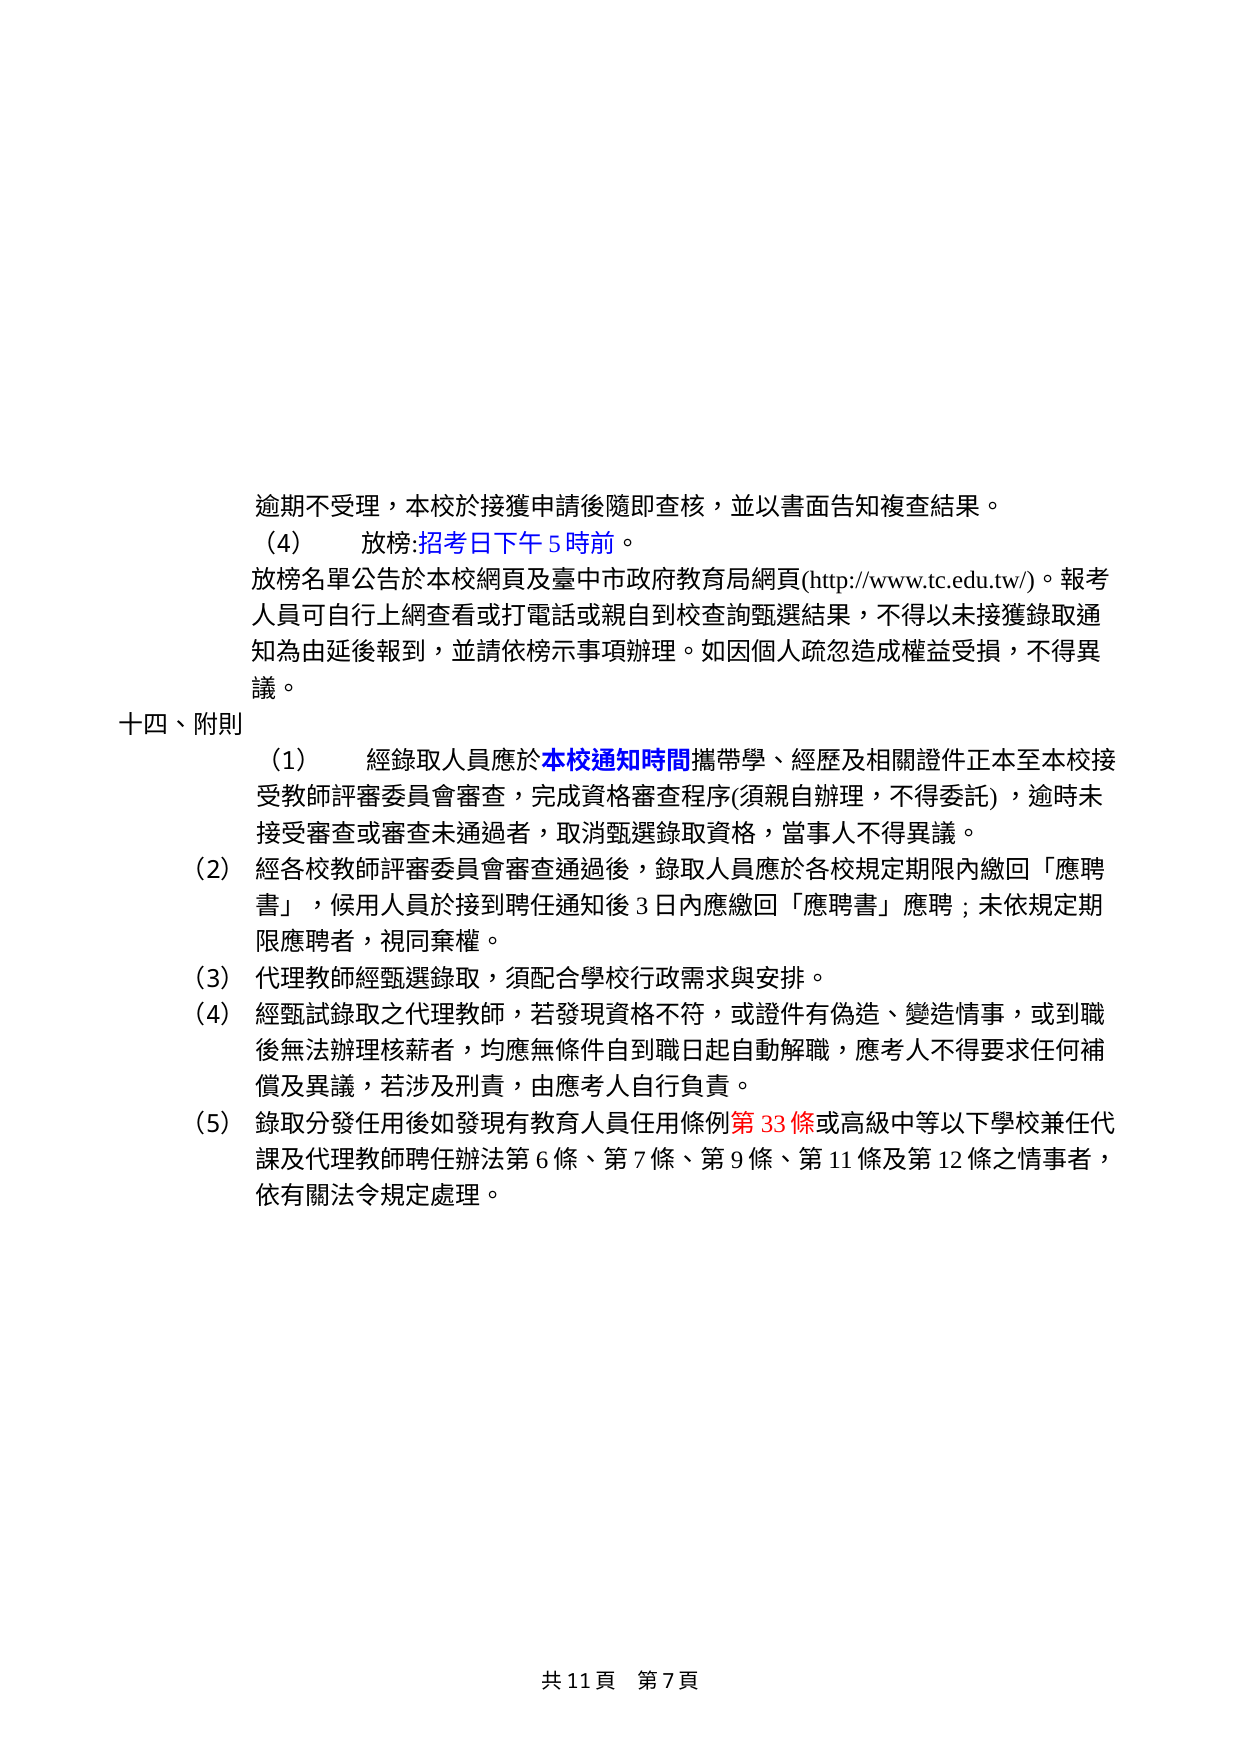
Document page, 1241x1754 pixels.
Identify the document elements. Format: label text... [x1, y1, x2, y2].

list 經甄試錄取之代理教師，若發現資格不符，或證件有偽造、變造情事，或到職後無法辦理核薪者，均應無條件自到職日起自動解職，應考人不得要求任何補償及異議，若涉及刑責，由應考人自行負責。 [181, 994, 1122, 1103]
list 經錄取人員應於本校通知時間攜帶學、經歷及相關證件正本至本校接受教師評審委員會審查，完成資格審查程序(須親自辦理，不得委託) ，逾時未接受審查或審查未通過者，取消甄選錄取資格，當事人不得異議。 [256, 741, 1122, 849]
list 經各校教師評審委員會審查通過後，錄取人員應於各校規定期限內繳回「應聘書」，候用人員於接到聘任通知後3日內應繳回「應聘書」應聘﹔未依規定期限應聘者，視同棄權。 [181, 849, 1122, 958]
list 代理教師經甄選錄取，須配合學校行政需求與安排。 [181, 958, 1122, 994]
text 十四、附則 [118, 704, 1122, 741]
text 招考隔日中午9時前，請憑准考證及身分證明文件親自以書面向本校提出申請，逾期不受理，本校於接獲申請後隨即查核，並以書面告知複查結果。 [256, 487, 1122, 523]
list 放榜:招考日下午5時前。 [251, 523, 1122, 559]
list 錄取分發任用後如發現有教育人員任用條例第33條或高級中等以下學校兼任代課及代理教師聘任辦法第6條、第7條、第9條、第11條及第12條之情事者，依有關法令規定處理。 [181, 1103, 1122, 1212]
text 放榜名單公告於本校網頁及臺中市政府教育局網頁(http://www.tc.edu.tw/)。報考人員可自行上網查看或打電話或親自到校查詢甄選結果，不得以未接獲錄取通知為由延後報到，並請依榜示事項辦理。如因個人疏忽造成權益受損，不得異議。 [251, 559, 1122, 704]
